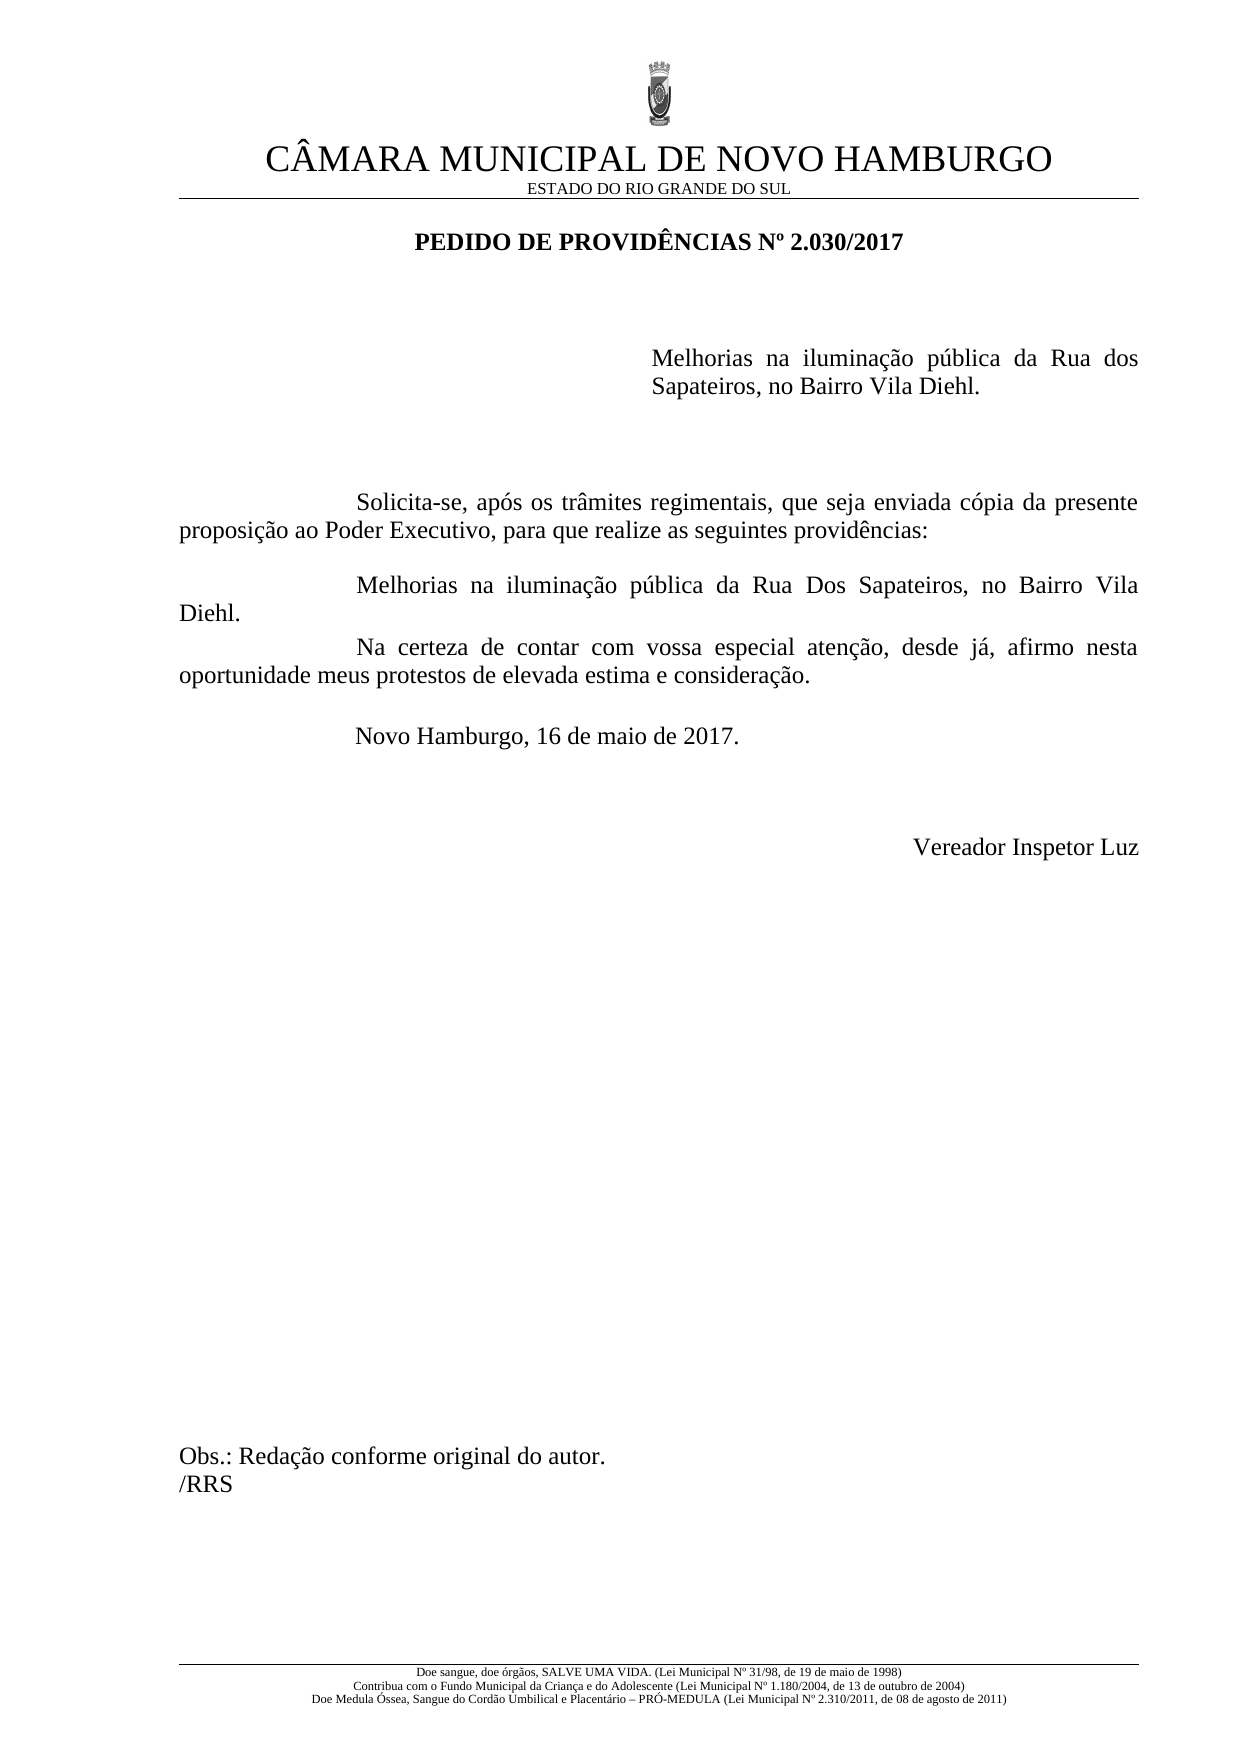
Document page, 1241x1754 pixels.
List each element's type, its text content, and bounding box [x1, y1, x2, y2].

text Melhorias na iluminação pública da Rua dos Sapateiros, no Bairro Vila Diehl. [651, 344, 1139, 400]
text Vereador Inspetor Luz [179, 833, 1139, 861]
text /RRS [179, 1470, 1139, 1498]
text Solicita-se, após os trâmites regimentais, que seja enviada cópia da presente proposição ao Poder Executivo, para que realize as seguintes providências: [179, 488, 1139, 544]
text Obs.: Redação conforme original do autor. [179, 1442, 1139, 1470]
text PEDIDO DE PROVIDÊNCIAS Nº 2.030/2017 [179, 228, 1139, 256]
text Na certeza de contar com vossa especial atenção, desde já, afirmo nesta oportunidade meus protestos de elevada estima e consideração. [179, 633, 1139, 688]
text Melhorias na iluminação pública da Rua Dos Sapateiros, no Bairro Vila Diehl. [179, 572, 1139, 627]
text Novo Hamburgo, 16 de maio de 2017. [181, 722, 1139, 750]
